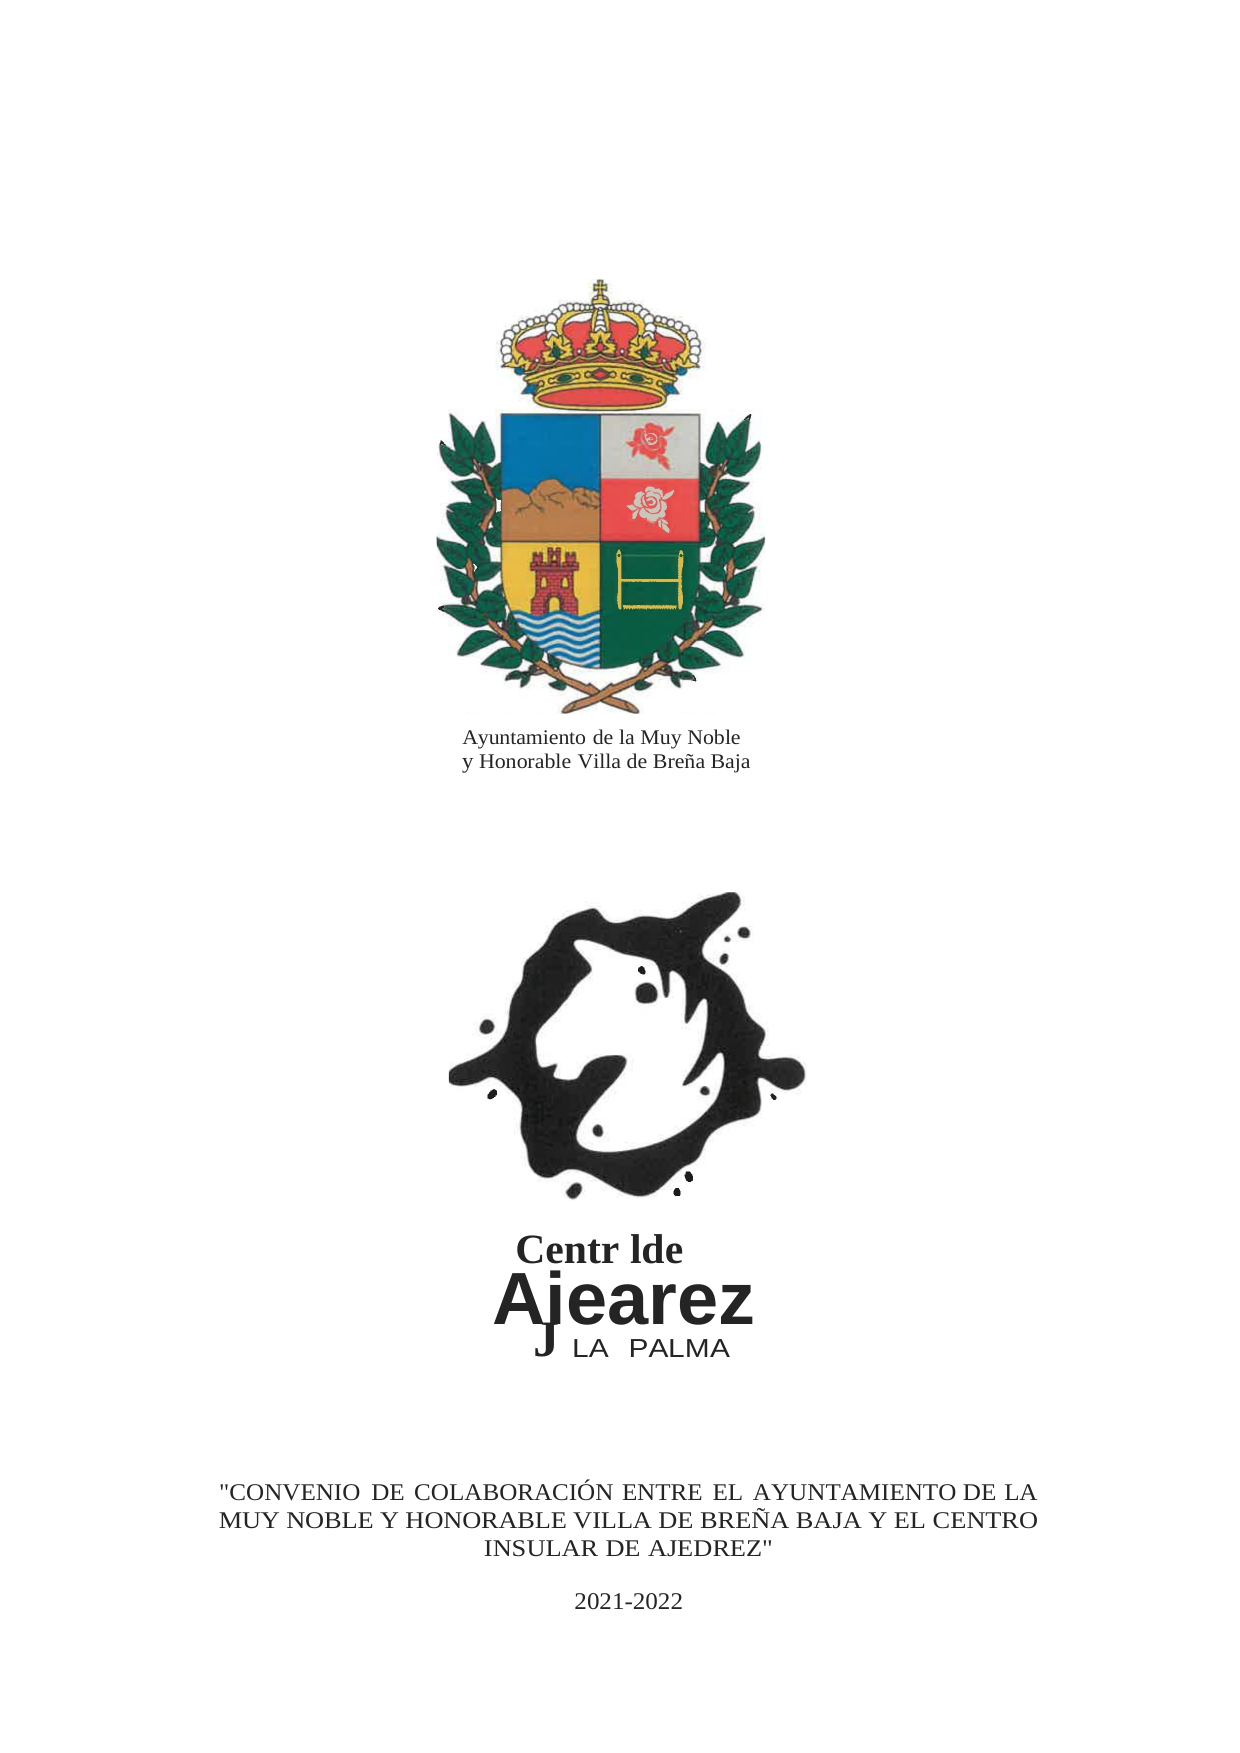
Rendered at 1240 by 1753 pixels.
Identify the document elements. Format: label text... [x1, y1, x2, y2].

text J [539, 1311, 550, 1323]
text LA PALMA [559, 1338, 1150, 1362]
text Ayuntamiento de la Muy Noble [52, 726, 1150, 749]
text 2021-2022 [107, 1587, 1150, 1614]
text y Honorable Villa de Breña Baja [62, 749, 1150, 774]
text [152, 1338, 533, 1362]
text Centr lde [515, 1234, 1150, 1270]
text J [533, 1324, 559, 1367]
text Aiearez [492, 1270, 1150, 1338]
subtitle "CONVENIO DE COLABORACIÓN ENTRE EL AYUNTAMIENTO DE LA MUY NOBLE Y HONORABLE VILLA DE BREÑA BAJA Y EL CENTRO INSULAR DE AJEDREZ" [216, 1478, 1041, 1562]
